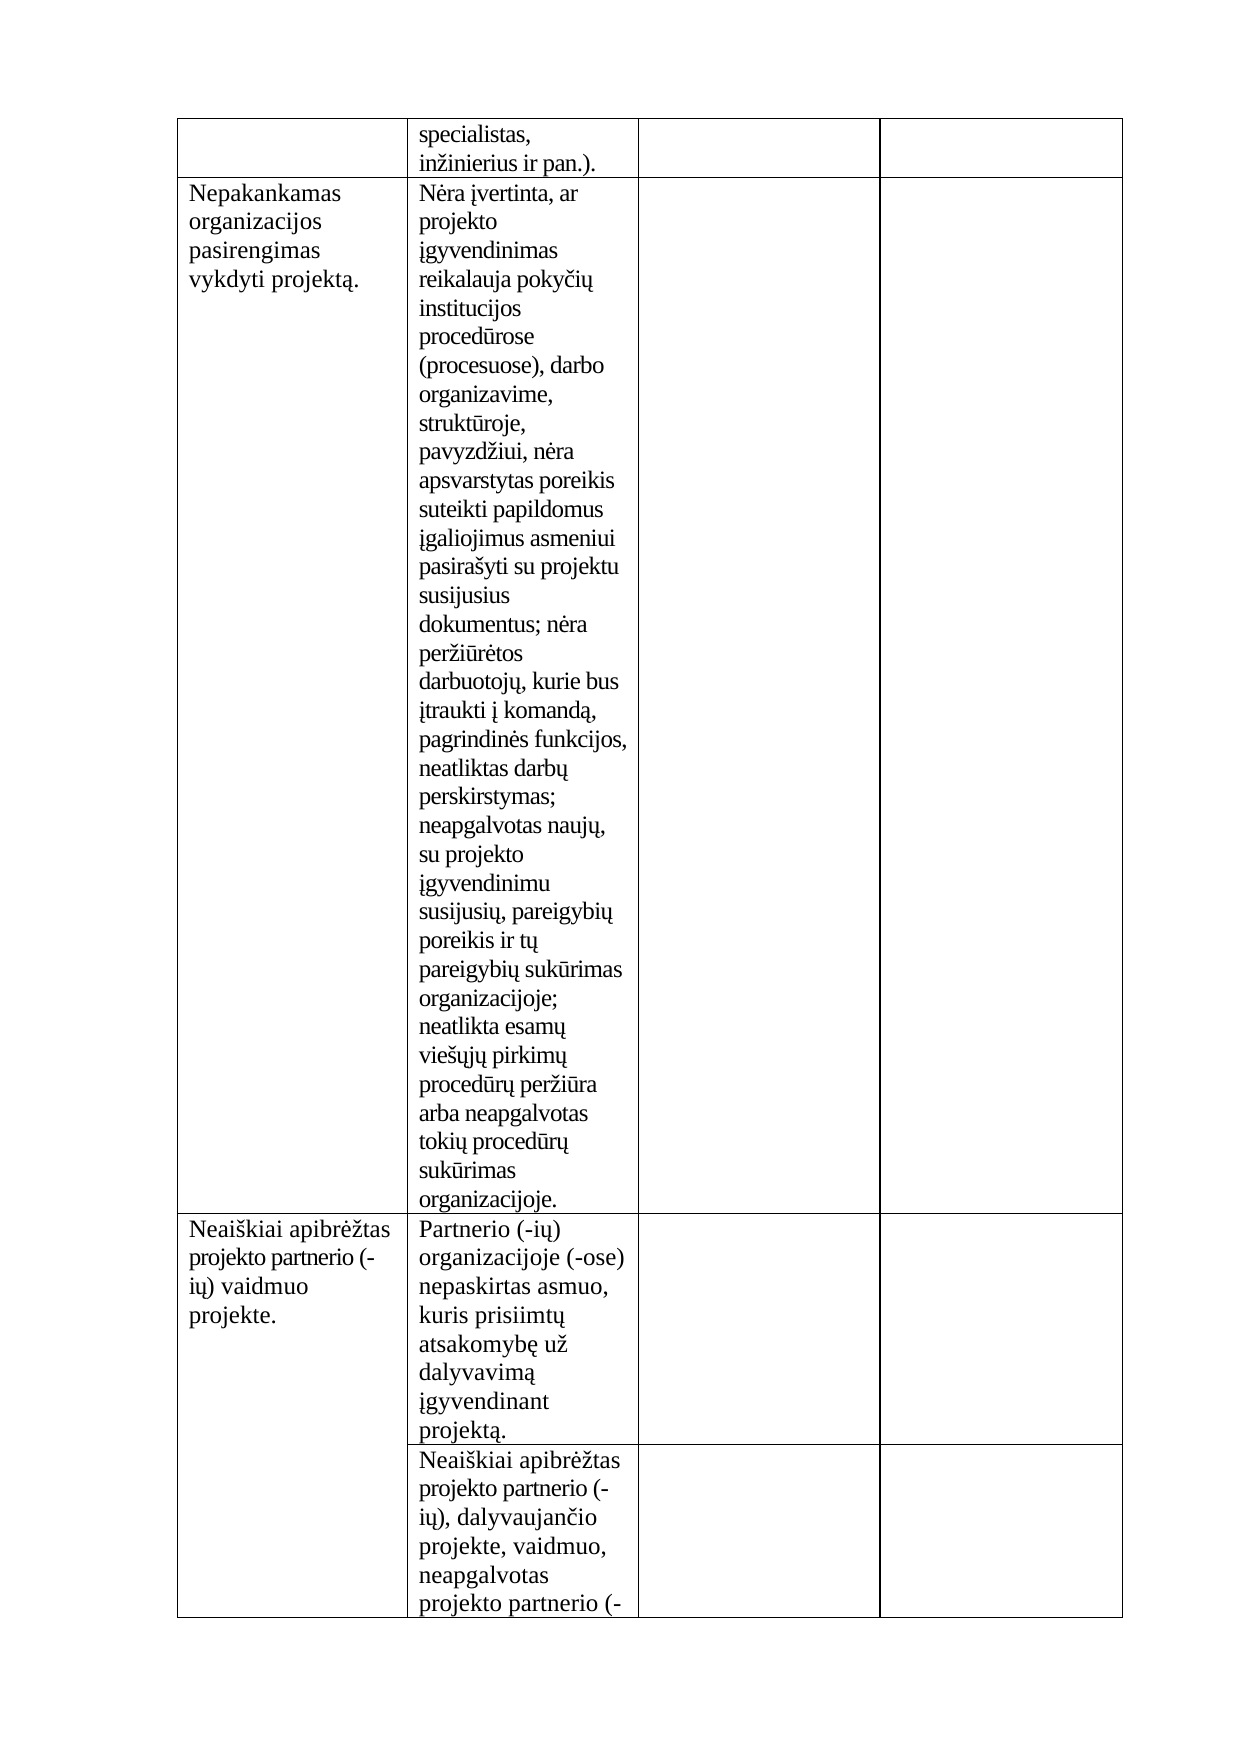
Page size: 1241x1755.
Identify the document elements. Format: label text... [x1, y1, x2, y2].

table_cell [881, 1445, 1122, 1617]
table_cell [881, 1214, 1122, 1444]
table_cell Neaiškiai apibrėžtas projekto partnerio (-ių), dalyvaujančio projekte, vaidmuo, neapgalvotas projekto partnerio (- [408, 1445, 638, 1617]
table_cell [178, 119, 407, 177]
table_cell Neaiškiai apibrėžtas projekto partnerio (-ių) vaidmuo projekte. [178, 1214, 407, 1617]
table_cell Nepakankamas organizacijos pasirengimas vykdyti projektą. [178, 178, 407, 1213]
table_cell Nėra įvertinta, ar projekto įgyvendinimas reikalauja pokyčių institucijos procedūrose (procesuose), darbo organizavime, struktūroje, pavyzdžiui, nėra apsvarstytas poreikis suteikti papildomus įgaliojimus asmeniui pasirašyti su projektu susijusius dokumentus; nėra peržiūrėtos darbuotojų, kurie bus įtraukti į komandą, pagrindinės funkcijos, neatliktas darbų perskirstymas; neapgalvotas naujų, su projekto įgyvendinimu susijusių, pareigybių poreikis ir tų pareigybių sukūrimas organizacijoje; neatlikta esamų viešųjų pirkimų procedūrų peržiūra arba neapgalvotas tokių procedūrų sukūrimas organizacijoje. [408, 178, 638, 1213]
table_cell [639, 1214, 879, 1444]
table_cell [881, 178, 1122, 1213]
table_cell [639, 1445, 879, 1617]
table_cell [639, 119, 879, 177]
table_cell [881, 119, 1122, 177]
table_cell specialistas, inžinierius ir pan.). [408, 119, 638, 177]
table_cell [639, 178, 879, 1213]
table_cell Partnerio (-ių) organizacijoje (-ose) nepaskirtas asmuo, kuris prisiimtų atsakomybę už dalyvavimą įgyvendinant projektą. [408, 1214, 638, 1444]
